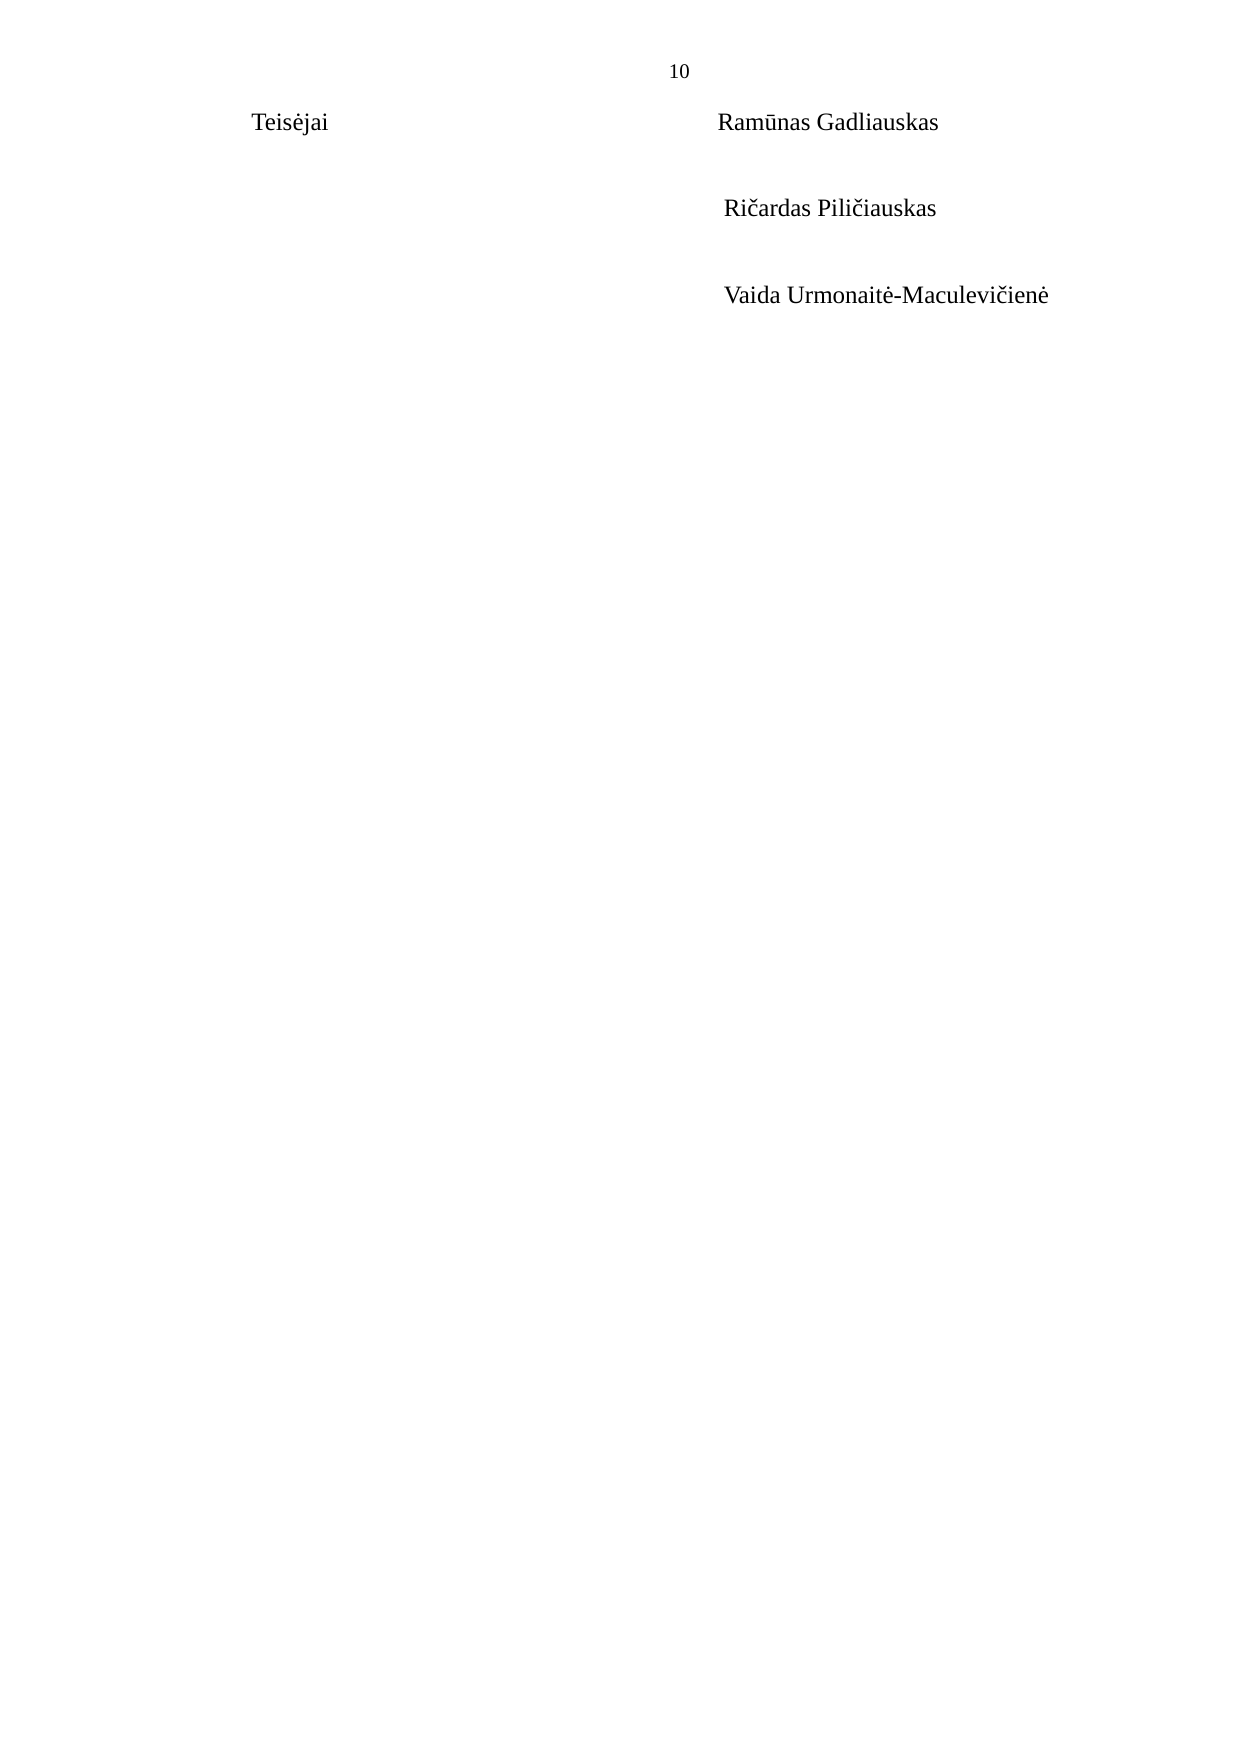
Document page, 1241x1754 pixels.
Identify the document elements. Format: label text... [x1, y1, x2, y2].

text Vaida Urmonaitė-Maculevičienė [177, 280, 1181, 308]
text Ričardas Piličiauskas [177, 193, 1181, 222]
text Teisėjai Ramūnas Gadliauskas [177, 107, 1181, 136]
